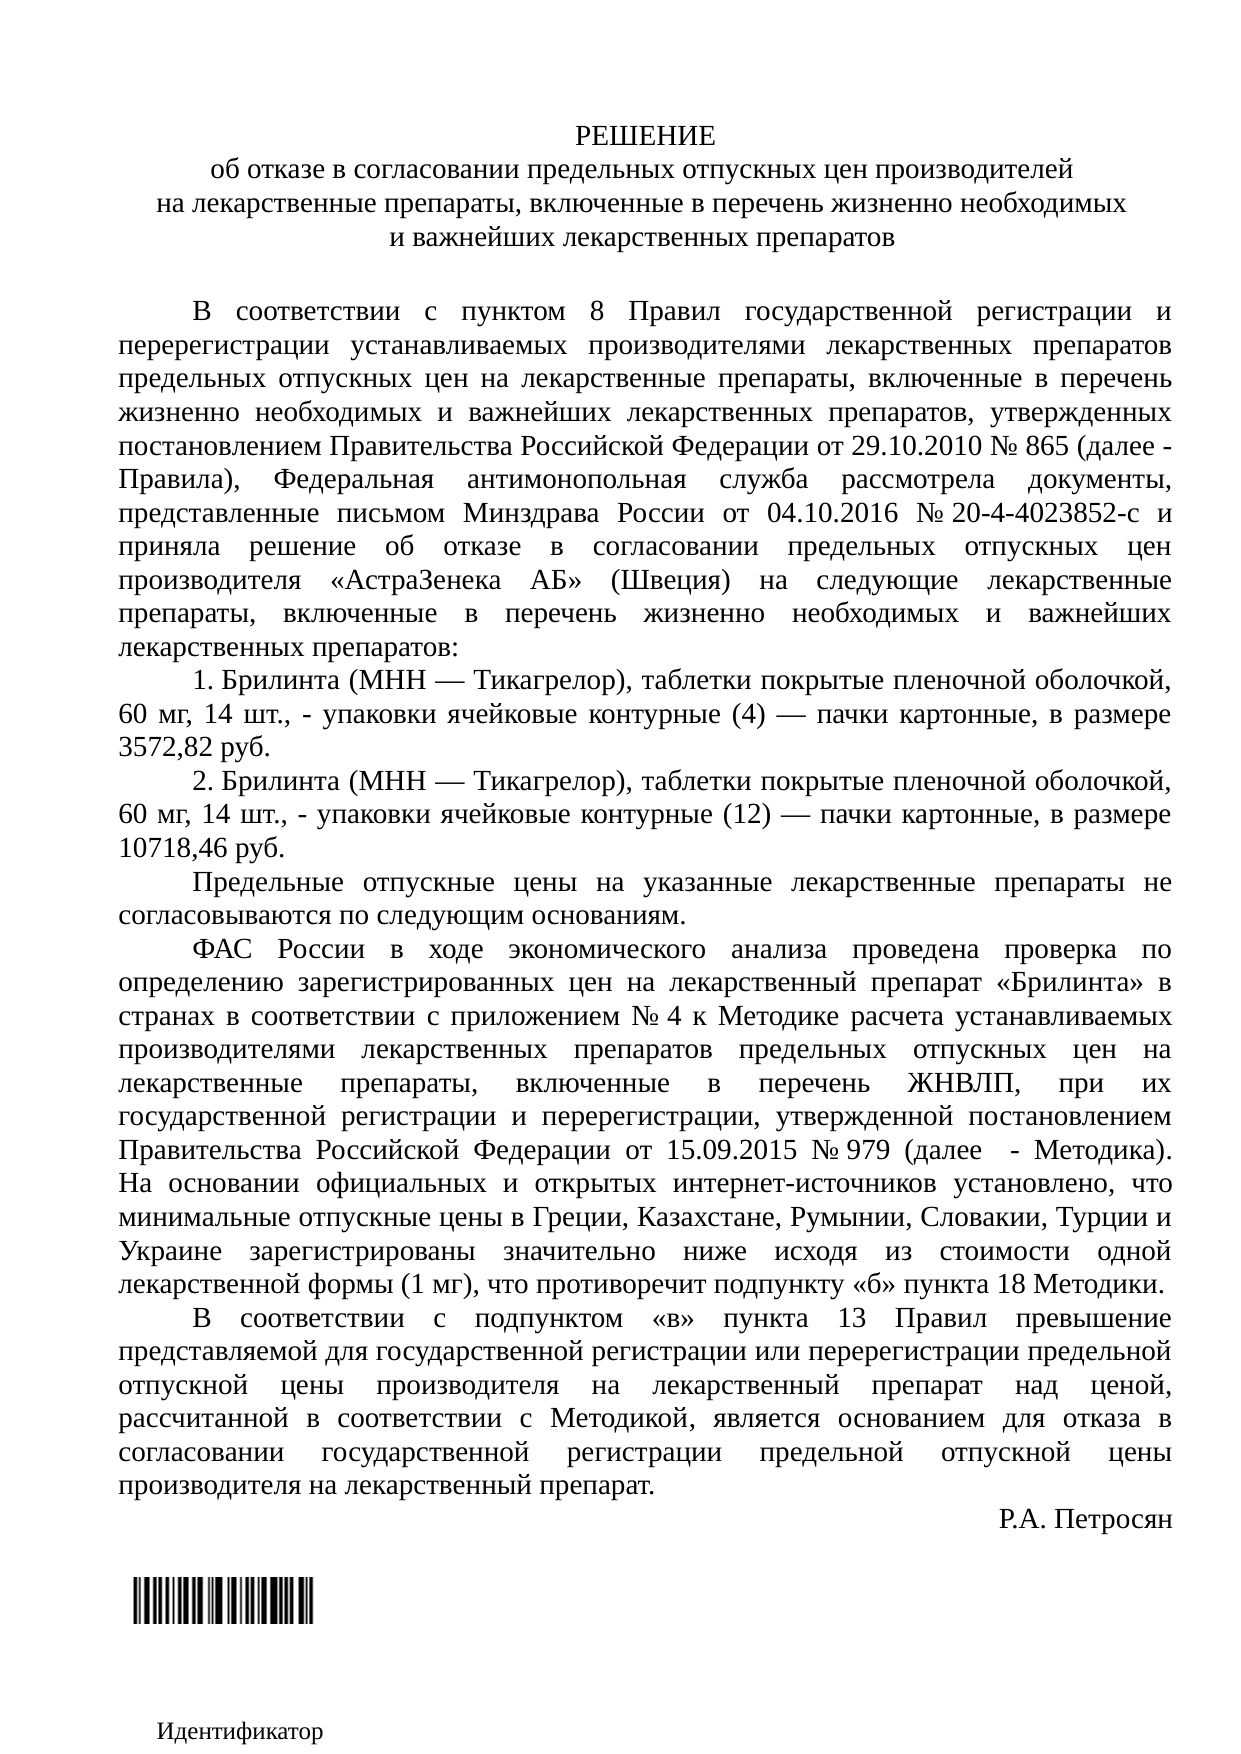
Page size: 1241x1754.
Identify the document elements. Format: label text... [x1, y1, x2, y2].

text Р.А. Петросян [118, 1501, 1173, 1534]
text 1. Брилинта (МНН — Тикагрелор), таблетки покрытые пленочной оболочкой, 60 мг, 14 шт., - упаковки ячейковые контурные (4) — пачки картонные, в размере 3572,82 руб. [118, 662, 1173, 763]
text 2. Брилинта (МНН — Тикагрелор), таблетки покрытые пленочной оболочкой, 60 мг, 14 шт., - упаковки ячейковые контурные (12) — пачки картонные, в размере 10718,46 руб. [118, 763, 1173, 864]
text ФАС России в ходе экономического анализа проведена проверка по определению зарегистрированных цен на лекарственный препарат «Брилинта» в странах в соответствии с приложением № 4 к Методике расчета устанавливаемых производителями лекарственных препаратов предельных отпускных цен на лекарственные препараты, включенные в перечень ЖНВЛП, при их государственной регистрации и перерегистрации, утвержденной постановлением Правительства Российской Федерации от 15.09.2015 № 979 (далее - Методика). На основании официальных и открытых интернет-источников установлено, что минимальные отпускные цены в Греции, Казахстане, Румынии, Словакии, Турции и Украине зарегистрированы значительно ниже исходя из стоимости одной лекарственной формы (1 мг), что противоречит подпункту «б» пункта 18 Методики. [118, 931, 1173, 1300]
text Предельные отпускные цены на указанные лекарственные препараты не согласовываются по следующим основаниям. [118, 864, 1173, 931]
text и важнейших лекарственных препаратов [118, 219, 1173, 252]
text РЕШЕНИЕ [118, 118, 1173, 152]
text на лекарственные препараты, включенные в перечень жизненно необходимых [118, 185, 1173, 219]
picture [118, 1577, 331, 1624]
text В соответствии с пунктом 8 Правил государственной регистрации и перерегистрации устанавливаемых производителями лекарственных препаратов предельных отпускных цен на лекарственные препараты, включенные в перечень жизненно необходимых и важнейших лекарственных препаратов, утвержденных постановлением Правительства Российской Федерации от 29.10.2010 № 865 (далее - Правила), Федеральная антимонопольная служба рассмотрела документы, представленные письмом Минздрава России от 04.10.2016 № 20-4-4023852-с и приняла решение об отказе в согласовании предельных отпускных цен производителя «АстраЗенека АБ» (Швеция) на следующие лекарственные препараты, включенные в перечень жизненно необходимых и важнейших лекарственных препаратов: [118, 293, 1173, 662]
text об отказе в согласовании предельных отпускных цен производителей [118, 152, 1173, 185]
text В соответствии с подпунктом «в» пункта 13 Правил превышение представляемой для государственной регистрации или перерегистрации предельной отпускной цены производителя на лекарственный препарат над ценой, рассчитанной в соответствии с Методикой, является основанием для отказа в согласовании государственной регистрации предельной отпускной цены производителя на лекарственный препарат. [118, 1300, 1173, 1501]
